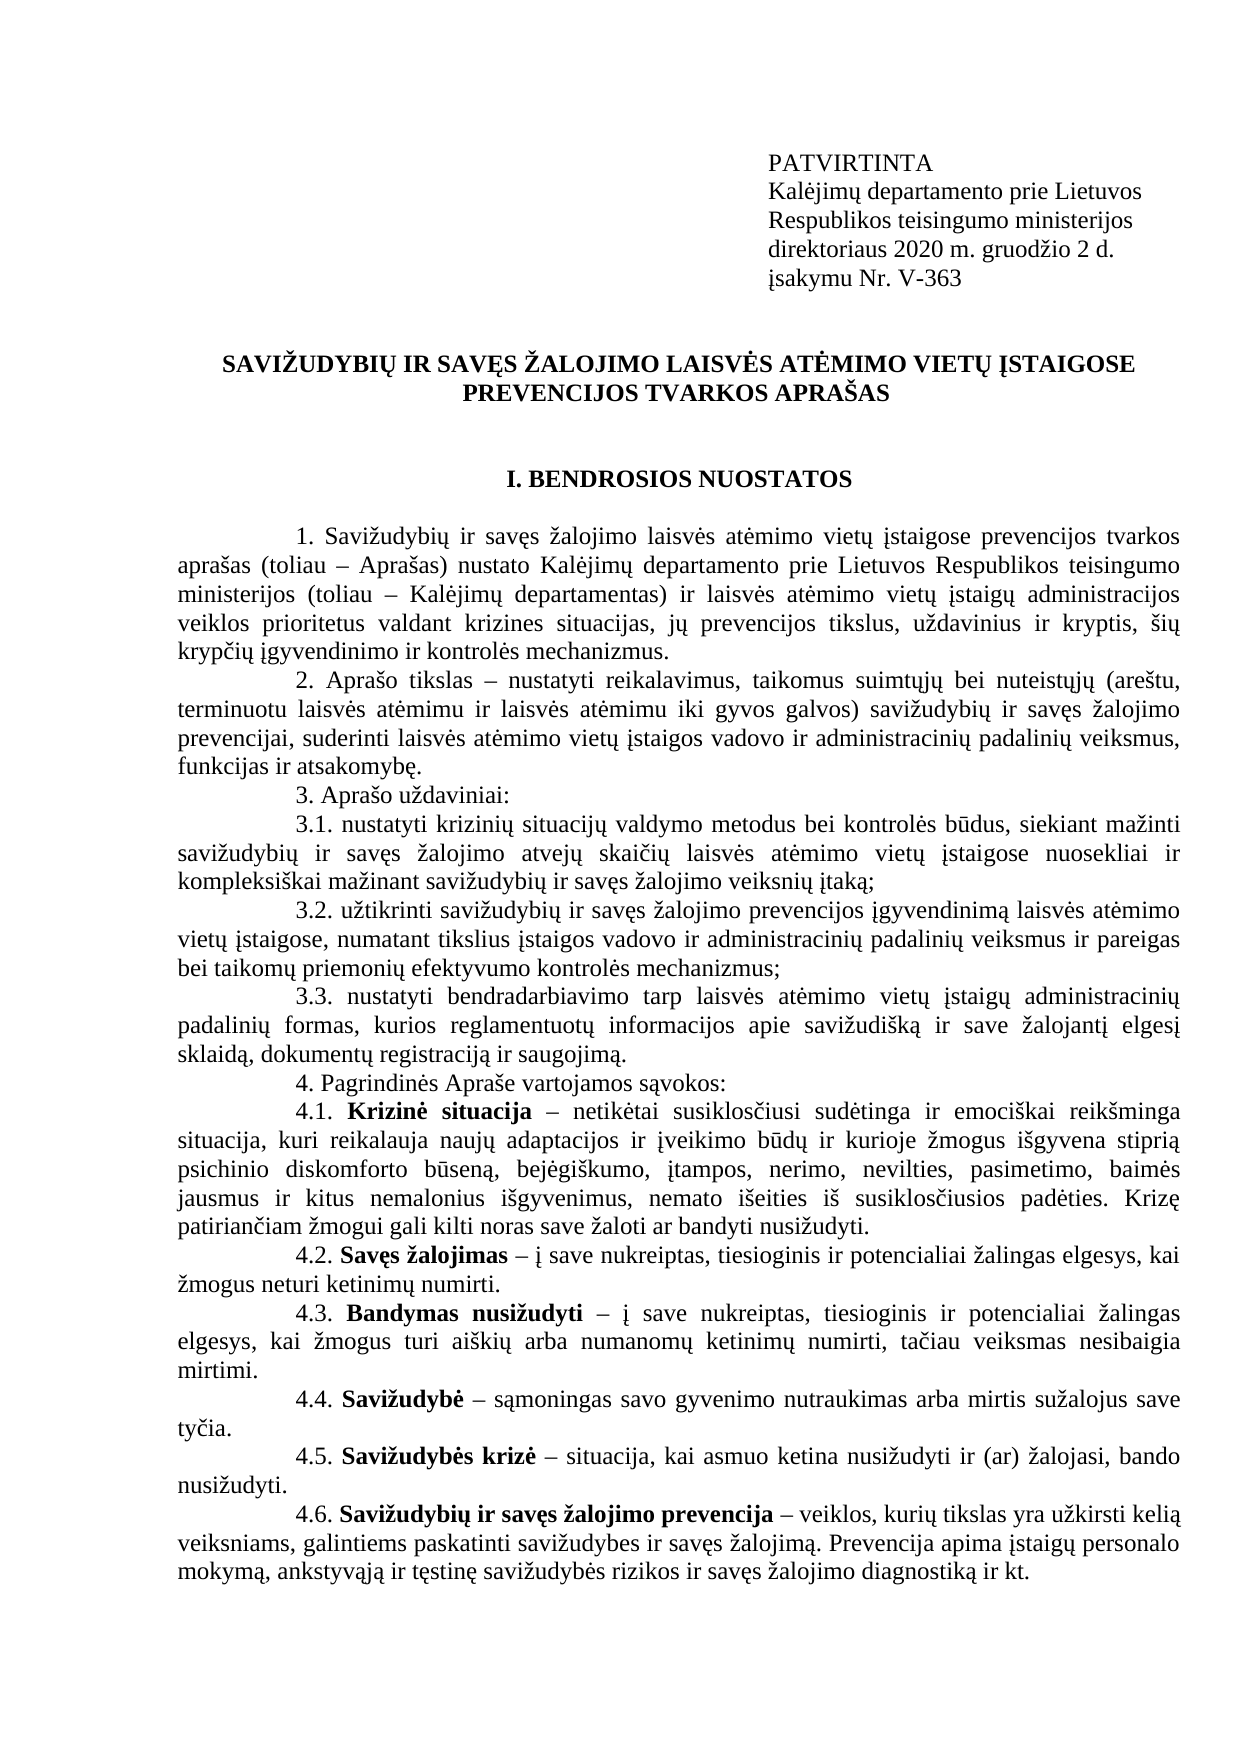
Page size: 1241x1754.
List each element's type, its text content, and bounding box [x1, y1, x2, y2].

text 4.2. Savęs žalojimas – į save nukreiptas, tiesioginis ir potencialiai žalingas elgesys, kai žmogus neturi ketinimų numirti. [177, 1240, 1181, 1298]
text PATVIRTINTA [768, 148, 1181, 176]
text 3.2. užtikrinti savižudybių ir savęs žalojimo prevencijos įgyvendinimą laisvės atėmimo vietų įstaigose, numatant tikslius įstaigos vadovo ir administracinių padalinių veiksmus ir pareigas bei taikomų priemonių efektyvumo kontrolės mechanizmus; [177, 895, 1181, 981]
text 4.4. Savižudybė – sąmoningas savo gyvenimo nutraukimas arba mirtis sužalojus save tyčia. [177, 1384, 1181, 1441]
text 2. Aprašo tikslas – nustatyti reikalavimus, taikomus suimtųjų bei nuteistųjų (areštu, terminuotu laisvės atėmimu ir laisvės atėmimu iki gyvos galvos) savižudybių ir savęs žalojimo prevencijai, suderinti laisvės atėmimo vietų įstaigos vadovo ir administracinių padalinių veiksmus, funkcijas ir atsakomybę. [177, 665, 1181, 780]
text 3. Aprašo uždaviniai: [177, 780, 1181, 809]
text 4.1. Krizinė situacija – netikėtai susiklosčiusi sudėtinga ir emociškai reikšminga situacija, kuri reikalauja naujų adaptacijos ir įveikimo būdų ir kurioje žmogus išgyvena stiprią psichinio diskomforto būseną, bejėgiškumo, įtampos, nerimo, nevilties, pasimetimo, baimės jausmus ir kitus nemalonius išgyvenimus, nemato išeities iš susiklosčiusios padėties. Krizę patiriančiam žmogui gali kilti noras save žaloti ar bandyti nusižudyti. [177, 1096, 1181, 1240]
text 4.5. Savižudybės krizė – situacija, kai asmuo ketina nusižudyti ir (ar) žalojasi, bando nusižudyti. [177, 1441, 1181, 1499]
text SAVIŽUDYBIŲ IR SAVĘS ŽALOJIMO LAISVĖS ATĖMIMO VIETŲ ĮSTAIGOSE PREVENCIJOS TVARKOS APRAŠAS [177, 349, 1181, 406]
text 4. Pagrindinės Apraše vartojamos sąvokos: [177, 1068, 1181, 1096]
text 4.3. Bandymas nusižudyti – į save nukreiptas, tiesioginis ir potencialiai žalingas elgesys, kai žmogus turi aiškių arba numanomų ketinimų numirti, tačiau veiksmas nesibaigia mirtimi. [177, 1298, 1181, 1384]
text 1. Savižudybių ir savęs žalojimo laisvės atėmimo vietų įstaigose prevencijos tvarkos aprašas (toliau – Aprašas) nustato Kalėjimų departamento prie Lietuvos Respublikos teisingumo ministerijos (toliau – Kalėjimų departamentas) ir laisvės atėmimo vietų įstaigų administracijos veiklos prioritetus valdant krizines situacijas, jų prevencijos tikslus, uždavinius ir kryptis, šių krypčių įgyvendinimo ir kontrolės mechanizmus. [177, 521, 1181, 665]
text I. BENDROSIOS NUOSTATOS [177, 464, 1181, 493]
text Kalėjimų departamento prie Lietuvos Respublikos teisingumo ministerijos [768, 176, 1181, 234]
text 3.3. nustatyti bendradarbiavimo tarp laisvės atėmimo vietų įstaigų administracinių padalinių formas, kurios reglamentuotų informacijos apie savižudišką ir save žalojantį elgesį sklaidą, dokumentų registraciją ir saugojimą. [177, 981, 1181, 1068]
text įsakymu Nr. V-363 [768, 263, 1181, 291]
text 4.6. Savižudybių ir savęs žalojimo prevencija – veiklos, kurių tikslas yra užkirsti kelią veiksniams, galintiems paskatinti savižudybes ir savęs žalojimą. Prevencija apima įstaigų personalo mokymą, ankstyvąją ir tęstinę savižudybės rizikos ir savęs žalojimo diagnostiką ir kt. [177, 1499, 1181, 1585]
text 3.1. nustatyti krizinių situacijų valdymo metodus bei kontrolės būdus, siekiant mažinti savižudybių ir savęs žalojimo atvejų skaičių laisvės atėmimo vietų įstaigose nuosekliai ir kompleksiškai mažinant savižudybių ir savęs žalojimo veiksnių įtaką; [177, 809, 1181, 895]
text direktoriaus 2020 m. gruodžio 2 d. [768, 234, 1181, 263]
